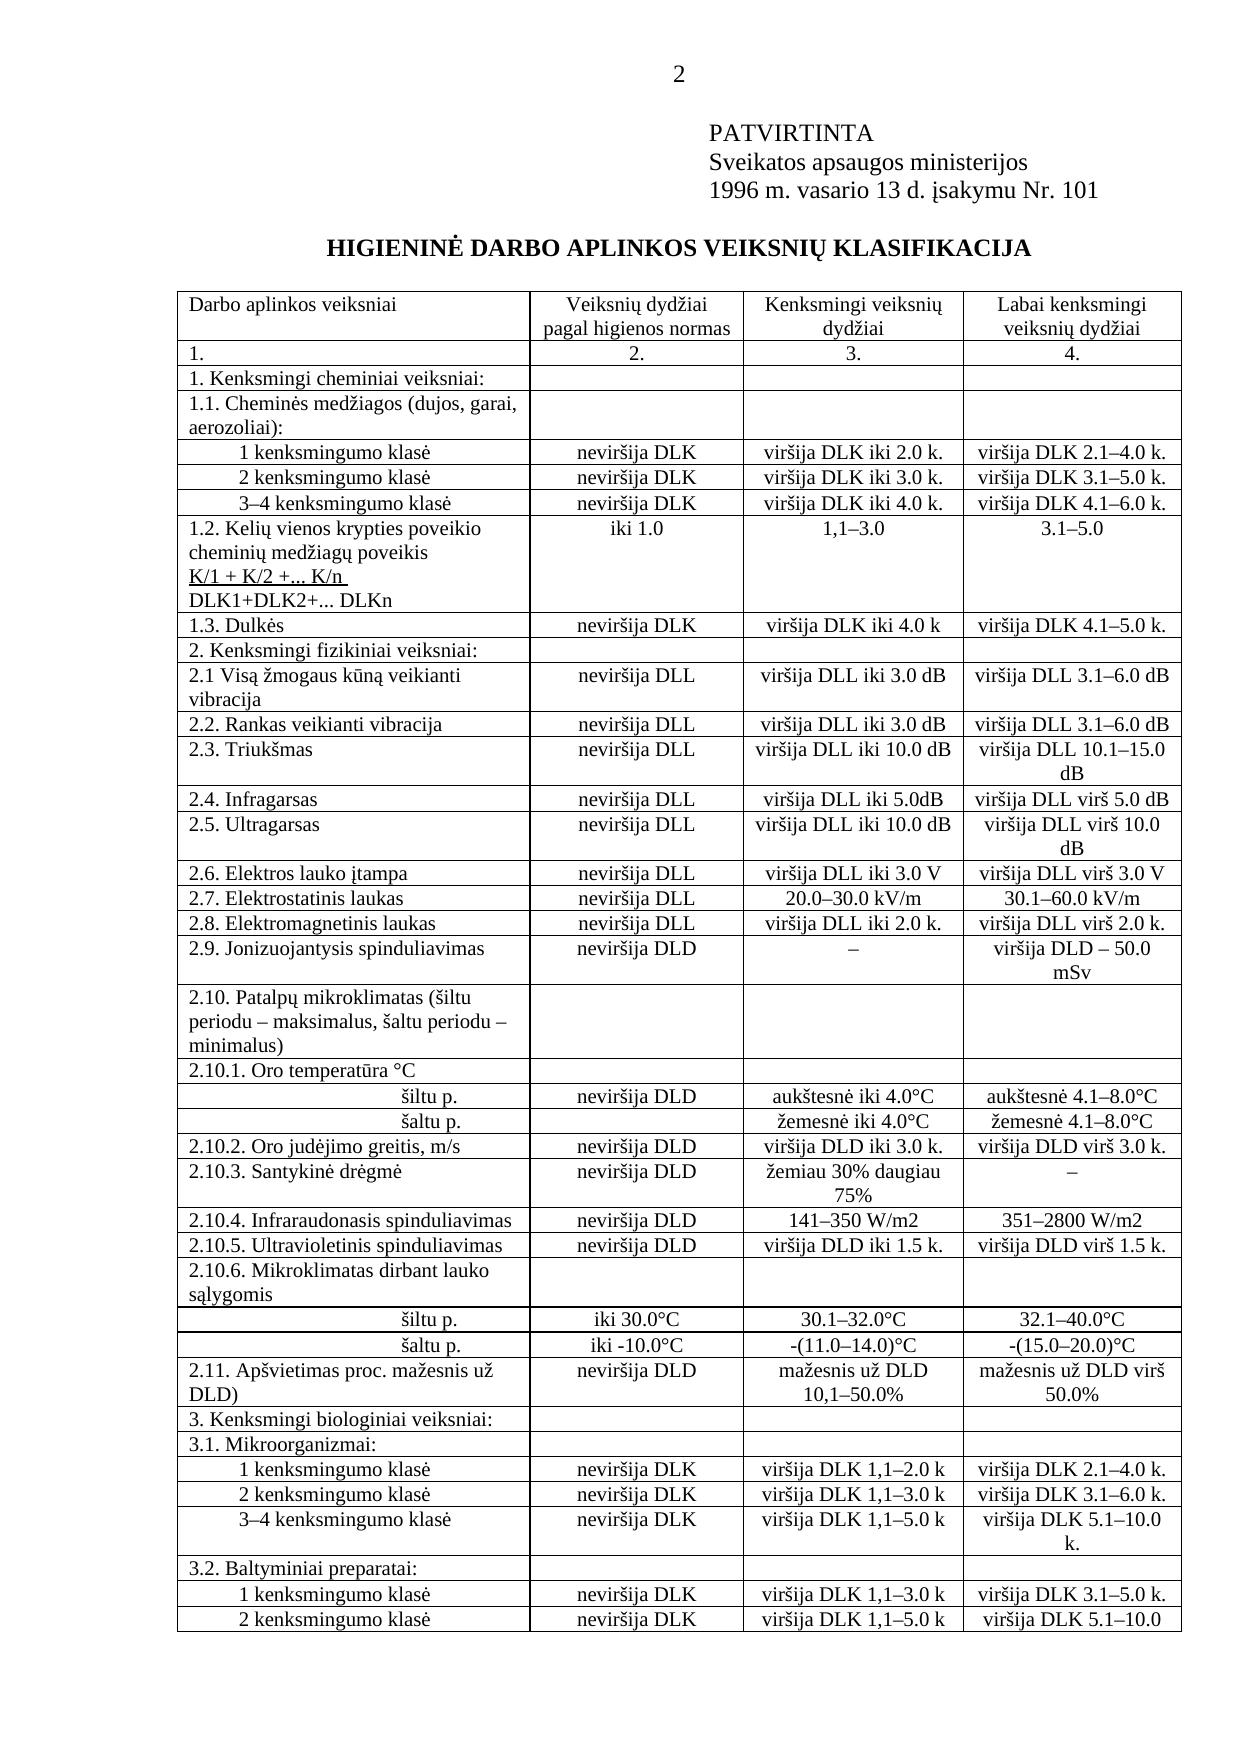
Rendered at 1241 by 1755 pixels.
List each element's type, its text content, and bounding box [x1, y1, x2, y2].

table_cell neviršija DLD [531, 1084, 743, 1108]
table_cell neviršija DLD [531, 1134, 743, 1158]
table_cell neviršija DLK [531, 613, 743, 637]
table_cell neviršija DLD [531, 1208, 743, 1232]
table_cell -(11.0–14.0)°C [744, 1333, 963, 1357]
table_cell 3.2. Baltyminiai preparatai: [178, 1556, 529, 1580]
table_cell [531, 391, 743, 439]
table_cell 3. [744, 341, 963, 365]
table_cell [531, 985, 743, 1057]
table_cell viršija DLL iki 2.0 k. [744, 911, 963, 935]
table_cell viršija DLK 5.1–10.0 k. [964, 1507, 1181, 1555]
table_cell neviršija DLD [531, 1159, 743, 1207]
table_cell 2. Kenksmingi fizikiniai veiksniai: [178, 638, 529, 662]
table_cell [744, 1407, 963, 1431]
table_cell 2.10.5. Ultravioletinis spinduliavimas [178, 1233, 529, 1257]
table_cell mažesnis už DLD 10,1–50.0% [744, 1358, 963, 1406]
table_cell aukštesnė 4.1–8.0°C [964, 1084, 1181, 1108]
table_cell [964, 1059, 1181, 1082]
table_cell žemiau 30% daugiau 75% [744, 1159, 963, 1207]
table_cell neviršija DLL [531, 737, 743, 785]
table_cell 2 kenksmingumo klasė [178, 1607, 529, 1631]
table_cell žemesnė 4.1–8.0°C [964, 1109, 1181, 1133]
table_cell [964, 1258, 1181, 1306]
text 1996 m. vasario 13 d. įsakymu Nr. 101 [177, 176, 1181, 204]
text HIGIENINĖ DARBO APLINKOS VEIKSNIŲ KLASIFIKACIJA [177, 233, 1181, 262]
table_cell 2.8. Elektromagnetinis laukas [178, 911, 529, 935]
table_cell 32.1–40.0°C [964, 1308, 1181, 1331]
table_cell viršija DLK 3.1–5.0 k. [964, 1581, 1181, 1606]
table_cell viršija DLK 2.1–4.0 k. [964, 440, 1181, 464]
table_cell viršija DLK 5.1–10.0 [964, 1607, 1181, 1631]
table_cell neviršija DLK [531, 1457, 743, 1481]
table_cell neviršija DLD [531, 1233, 743, 1257]
table_cell viršija DLD virš 3.0 k. [964, 1134, 1181, 1158]
table_cell neviršija DLK [531, 1507, 743, 1555]
table_cell 3.1–5.0 [964, 516, 1181, 612]
table_cell 2.5. Ultragarsas [178, 812, 529, 860]
table_cell mažesnis už DLD virš 50.0% [964, 1358, 1181, 1406]
table_cell 351–2800 W/m2 [964, 1208, 1181, 1232]
table_cell viršija DLD virš 1.5 k. [964, 1233, 1181, 1257]
table_cell neviršija DLK [531, 1581, 743, 1606]
table_cell [744, 1432, 963, 1456]
table_cell [531, 1556, 743, 1580]
table_cell 2.10.2. Oro judėjimo greitis, m/s [178, 1134, 529, 1158]
table_cell 1.2. Kelių vienos krypties poveikio cheminių medžiagų poveikis K/1 + K/2 +... K/n DLK1+DLK2+... DLKn [178, 516, 529, 612]
table_cell viršija DLK 4.1–6.0 k. [964, 490, 1181, 514]
table_cell [531, 1059, 743, 1082]
table_header Darbo aplinkos veiksniai [178, 292, 529, 340]
table_cell 2.3. Triukšmas [178, 737, 529, 785]
table_cell viršija DLK iki 4.0 k [744, 613, 963, 637]
table_cell [744, 366, 963, 390]
table_cell 1.1. Cheminės medžiagos (dujos, garai, aerozoliai): [178, 391, 529, 439]
table_cell viršija DLL 3.1–6.0 dB [964, 712, 1181, 736]
table_cell neviršija DLD [531, 936, 743, 984]
table_cell žemesnė iki 4.0°C [744, 1109, 963, 1133]
table_cell [964, 985, 1181, 1057]
table_cell 20.0–30.0 kV/m [744, 886, 963, 910]
table_cell – [964, 1159, 1181, 1207]
table_cell viršija DLL 10.1–15.0 dB [964, 737, 1181, 785]
table_cell 3–4 kenksmingumo klasė [178, 1507, 529, 1555]
table_cell viršija DLL virš 10.0 dB [964, 812, 1181, 860]
table_cell neviršija DLL [531, 712, 743, 736]
table_cell viršija DLK 2.1–4.0 k. [964, 1457, 1181, 1481]
table_cell [531, 1432, 743, 1456]
table_cell 1,1–3.0 [744, 516, 963, 612]
table_cell iki -10.0°C [531, 1333, 743, 1357]
table_cell viršija DLK 3.1–5.0 k. [964, 465, 1181, 489]
table_cell viršija DLK iki 2.0 k. [744, 440, 963, 464]
table_cell [964, 638, 1181, 662]
table_cell 1 kenksmingumo klasė [178, 440, 529, 464]
table_cell neviršija DLL [531, 861, 743, 885]
table_header Labai kenksmingi veiksnių dydžiai [964, 292, 1181, 340]
table_cell viršija DLL iki 3.0 V [744, 861, 963, 885]
table_cell [531, 1109, 743, 1133]
table_cell 2.10.3. Santykinė drėgmė [178, 1159, 529, 1207]
table_cell viršija DLL virš 2.0 k. [964, 911, 1181, 935]
table_cell [964, 1556, 1181, 1580]
table_cell [531, 638, 743, 662]
table_cell 2.4. Infragarsas [178, 786, 529, 811]
table_cell 3.1. Mikroorganizmai: [178, 1432, 529, 1456]
table_cell viršija DLK 1,1–3.0 k [744, 1482, 963, 1506]
table_cell neviršija DLL [531, 812, 743, 860]
table_cell aukštesnė iki 4.0°C [744, 1084, 963, 1108]
table_header Kenksmingi veiksnių dydžiai [744, 292, 963, 340]
table_cell 1.3. Dulkės [178, 613, 529, 637]
table_cell šaltu p. [178, 1109, 529, 1133]
table_cell 2.11. Apšvietimas proc. mažesnis už DLD) [178, 1358, 529, 1406]
table_cell neviršija DLK [531, 440, 743, 464]
table_cell 1. [178, 341, 529, 365]
table_cell šiltu p. [178, 1084, 529, 1108]
table_cell [744, 1556, 963, 1580]
table_cell 2.10. Patalpų mikroklimatas (šiltu periodu – maksimalus, šaltu periodu – minimalus) [178, 985, 529, 1057]
table_cell 2.1 Visą žmogaus kūną veikianti vibracija [178, 663, 529, 711]
table_cell [744, 1059, 963, 1082]
table_cell 2 kenksmingumo klasė [178, 1482, 529, 1506]
table_cell [531, 366, 743, 390]
table_cell viršija DLK iki 4.0 k. [744, 490, 963, 514]
table_cell 3–4 kenksmingumo klasė [178, 490, 529, 514]
table_cell 2.2. Rankas veikianti vibracija [178, 712, 529, 736]
table_cell viršija DLD iki 3.0 k. [744, 1134, 963, 1158]
table_cell viršija DLK 1,1–2.0 k [744, 1457, 963, 1481]
table_cell [531, 1258, 743, 1306]
table_cell neviršija DLD [531, 1358, 743, 1406]
table_cell viršija DLL iki 3.0 dB [744, 663, 963, 711]
table_cell [964, 1407, 1181, 1431]
table_cell 2.7. Elektrostatinis laukas [178, 886, 529, 910]
table_cell [744, 1258, 963, 1306]
table_cell 1. Kenksmingi cheminiai veiksniai: [178, 366, 529, 390]
table_cell viršija DLK iki 3.0 k. [744, 465, 963, 489]
table_cell 4. [964, 341, 1181, 365]
table_cell 2.10.4. Infraraudonasis spinduliavimas [178, 1208, 529, 1232]
table_cell viršija DLD iki 1.5 k. [744, 1233, 963, 1257]
table_cell 30.1–32.0°C [744, 1308, 963, 1331]
table_cell 2.10.6. Mikroklimatas dirbant lauko sąlygomis [178, 1258, 529, 1306]
table_cell [744, 638, 963, 662]
table_cell [964, 1432, 1181, 1456]
table_cell iki 1.0 [531, 516, 743, 612]
table_cell viršija DLK 1,1–5.0 k [744, 1607, 963, 1631]
table_cell – [744, 936, 963, 984]
table_cell neviršija DLL [531, 911, 743, 935]
table_cell iki 30.0°C [531, 1308, 743, 1331]
table_cell viršija DLL 3.1–6.0 dB [964, 663, 1181, 711]
table_cell viršija DLL iki 10.0 dB [744, 812, 963, 860]
table_cell 2.10.1. Oro temperatūra °C [178, 1059, 529, 1082]
table_cell neviršija DLK [531, 1607, 743, 1631]
table_cell -(15.0–20.0)°C [964, 1333, 1181, 1357]
table_cell viršija DLL virš 3.0 V [964, 861, 1181, 885]
table_cell neviršija DLK [531, 490, 743, 514]
table_cell neviršija DLL [531, 663, 743, 711]
text Sveikatos apsaugos ministerijos [177, 147, 1181, 176]
table_cell viršija DLL iki 3.0 dB [744, 712, 963, 736]
table_cell neviršija DLK [531, 465, 743, 489]
table_cell 1 kenksmingumo klasė [178, 1581, 529, 1606]
table_cell 1 kenksmingumo klasė [178, 1457, 529, 1481]
table_cell 2.9. Jonizuojantysis spinduliavimas [178, 936, 529, 984]
table_cell viršija DLL virš 5.0 dB [964, 786, 1181, 811]
table_cell [744, 985, 963, 1057]
table_cell [964, 366, 1181, 390]
table_cell viršija DLK 1,1–5.0 k [744, 1507, 963, 1555]
table_cell [744, 391, 963, 439]
table_cell viršija DLL iki 10.0 dB [744, 737, 963, 785]
table_cell 3. Kenksmingi biologiniai veiksniai: [178, 1407, 529, 1431]
table_cell neviršija DLK [531, 1482, 743, 1506]
table_cell viršija DLD – 50.0 mSv [964, 936, 1181, 984]
table_cell 2. [531, 341, 743, 365]
table_cell 2.6. Elektros lauko įtampa [178, 861, 529, 885]
table_cell šiltu p. [178, 1308, 529, 1331]
table_cell šaltu p. [178, 1333, 529, 1357]
table_cell 30.1–60.0 kV/m [964, 886, 1181, 910]
table_header Veiksnių dydžiai pagal higienos normas [531, 292, 743, 340]
text PATVIRTINTA [177, 118, 1181, 147]
table_cell viršija DLL iki 5.0dB [744, 786, 963, 811]
table_cell 2 kenksmingumo klasė [178, 465, 529, 489]
table_cell 141–350 W/m2 [744, 1208, 963, 1232]
table_cell [964, 391, 1181, 439]
table_cell viršija DLK 4.1–5.0 k. [964, 613, 1181, 637]
table_cell neviršija DLL [531, 786, 743, 811]
table_cell neviršija DLL [531, 886, 743, 910]
table_cell viršija DLK 1,1–3.0 k [744, 1581, 963, 1606]
table_cell [531, 1407, 743, 1431]
table_cell viršija DLK 3.1–6.0 k. [964, 1482, 1181, 1506]
